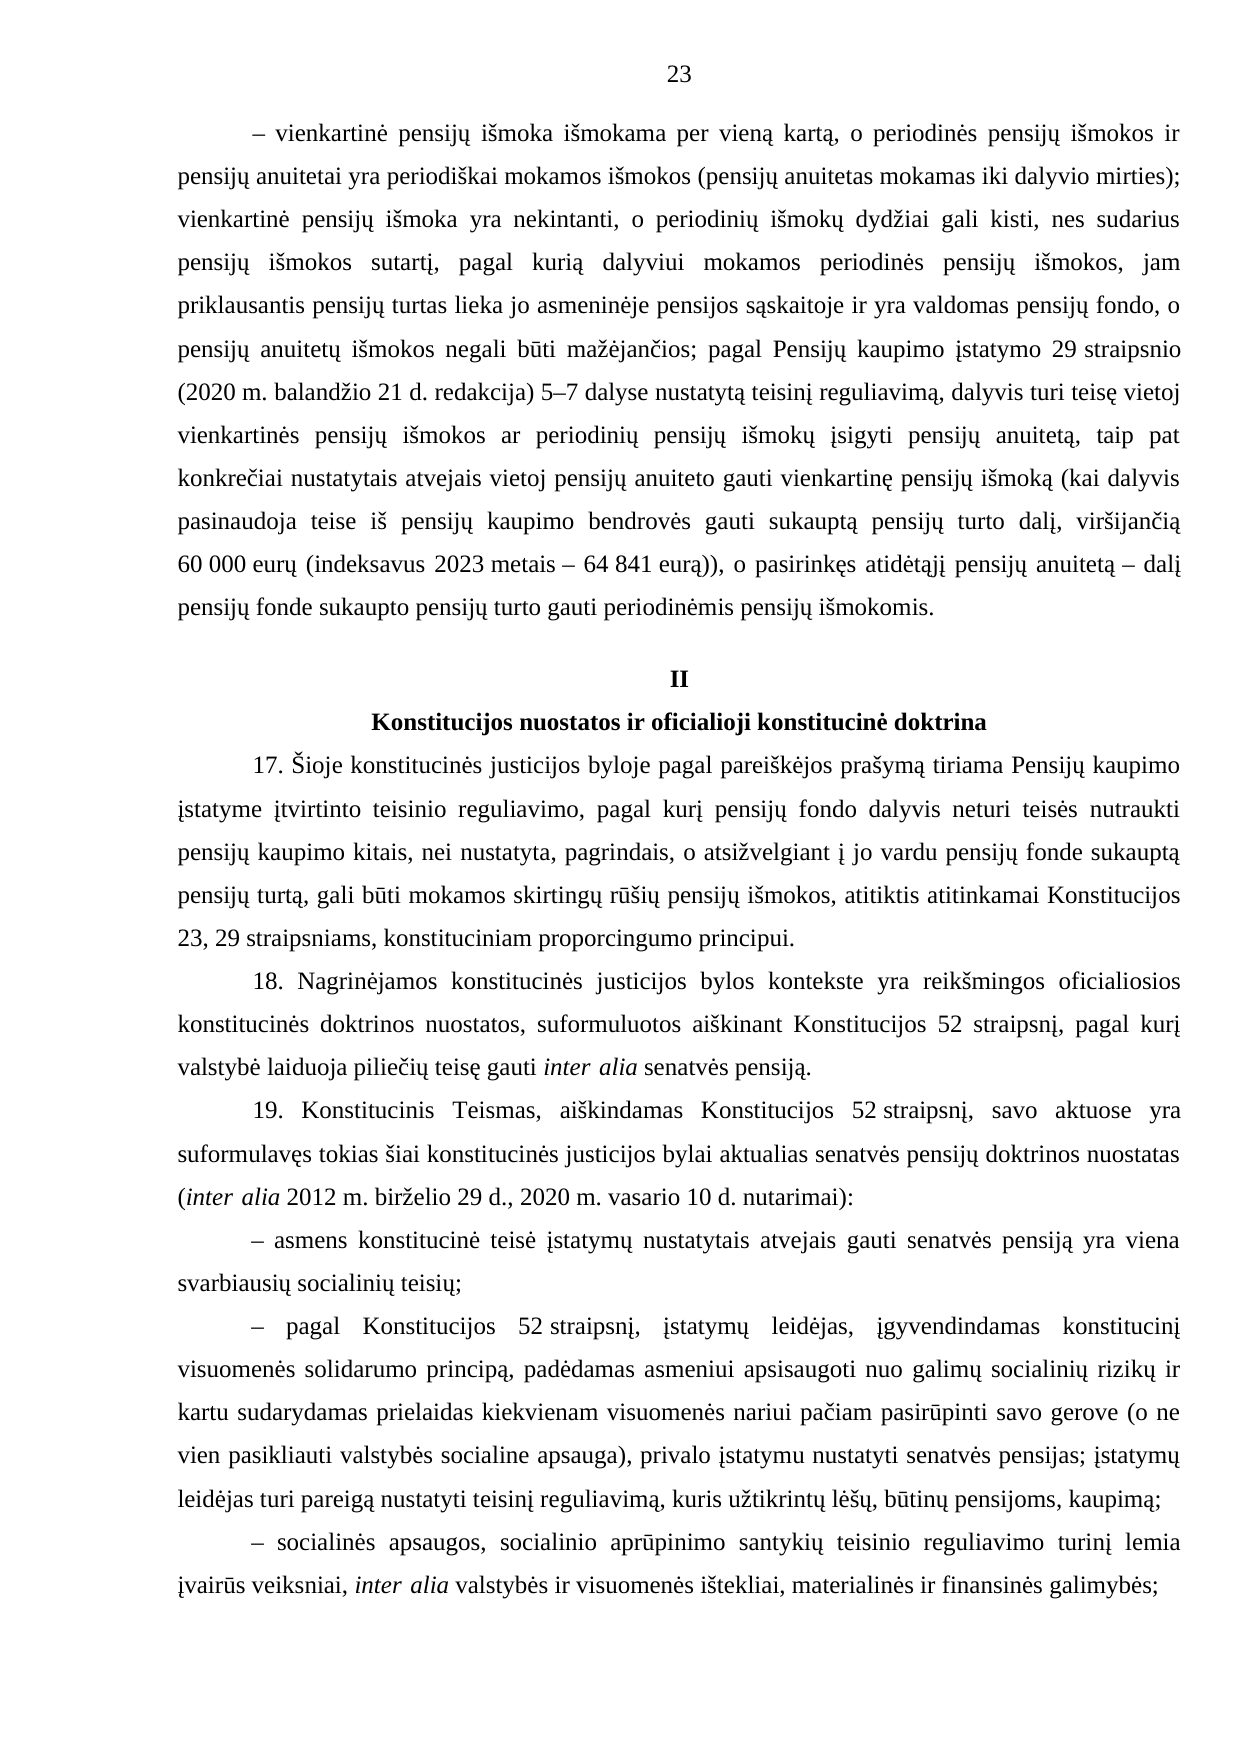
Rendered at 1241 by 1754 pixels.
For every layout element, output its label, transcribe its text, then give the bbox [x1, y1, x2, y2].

text – socialinės apsaugos, socialinio aprūpinimo santykių teisinio reguliavimo turinį lemia įvairūs veiksniai, inter alia valstybės ir visuomenės ištekliai, materialinės ir finansinės galimybės; [177, 1527, 1181, 1599]
text – pagal Konstitucijos 52 straipsnį, įstatymų leidėjas, įgyvendindamas konstitucinį visuomenės solidarumo principą, padėdamas asmeniui apsisaugoti nuo galimų socialinių rizikų ir kartu sudarydamas prielaidas kiekvienam visuomenės nariui pačiam pasirūpinti savo gerove (o ne vien pasikliauti valstybės socialine apsauga), privalo įstatymu nustatyti senatvės pensijas; įstatymų leidėjas turi pareigą nustatyti teisinį reguliavimą, kuris užtikrintų lėšų, būtinų pensijoms, kaupimą; [177, 1311, 1181, 1512]
text Konstitucijos nuostatos ir oficialioji konstitucinė doktrina [177, 707, 1181, 736]
text 18. Nagrinėjamos konstitucinės justicijos bylos kontekste yra reikšmingos oficialiosios konstitucinės doktrinos nuostatos, suformuluotos aiškinant Konstitucijos 52 straipsnį, pagal kurį valstybė laiduoja piliečių teisę gauti inter alia senatvės pensiją. [177, 966, 1181, 1081]
text II [177, 664, 1181, 693]
text – vienkartinė pensijų išmoka išmokama per vieną kartą, o periodinės pensijų išmokos ir pensijų anuitetai yra periodiškai mokamos išmokos (pensijų anuitetas mokamas iki dalyvio mirties); vienkartinė pensijų išmoka yra nekintanti, o periodinių išmokų dydžiai gali kisti, nes sudarius pensijų išmokos sutartį, pagal kurią dalyviui mokamos periodinės pensijų išmokos, jam priklausantis pensijų turtas lieka jo asmeninėje pensijos sąskaitoje ir yra valdomas pensijų fondo, o pensijų anuitetų išmokos negali būti mažėjančios; pagal Pensijų kaupimo įstatymo 29 straipsnio (2020 m. balandžio 21 d. redakcija) 5–7 dalyse nustatytą teisinį reguliavimą, dalyvis turi teisę vietoj vienkartinės pensijų išmokos ar periodinių pensijų išmokų įsigyti pensijų anuitetą, taip pat konkrečiai nustatytais atvejais vietoj pensijų anuiteto gauti vienkartinę pensijų išmoką (kai dalyvis pasinaudoja teise iš pensijų kaupimo bendrovės gauti sukauptą pensijų turto dalį, viršijančią 60 000 eurų (indeksavus 2023 metais – 64 841 eurą)), o pasirinkęs atidėtąjį pensijų anuitetą – dalį pensijų fonde sukaupto pensijų turto gauti periodinėmis pensijų išmokomis. [177, 118, 1181, 621]
text 17. Šioje konstitucinės justicijos byloje pagal pareiškėjos prašymą tiriama Pensijų kaupimo įstatyme įtvirtinto teisinio reguliavimo, pagal kurį pensijų fondo dalyvis neturi teisės nutraukti pensijų kaupimo kitais, nei nustatyta, pagrindais, o atsižvelgiant į jo vardu pensijų fonde sukauptą pensijų turtą, gali būti mokamos skirtingų rūšių pensijų išmokos, atitiktis atitinkamai Konstitucijos 23, 29 straipsniams, konstituciniam proporcingumo principui. [177, 751, 1181, 952]
text – asmens konstitucinė teisė įstatymų nustatytais atvejais gauti senatvės pensiją yra viena svarbiausių socialinių teisių; [177, 1225, 1181, 1297]
text 19. Konstitucinis Teismas, aiškindamas Konstitucijos 52 straipsnį, savo aktuose yra suformulavęs tokias šiai konstitucinės justicijos bylai aktualias senatvės pensijų doktrinos nuostatas (inter alia 2012 m. birželio 29 d., 2020 m. vasario 10 d. nutarimai): [177, 1096, 1181, 1211]
